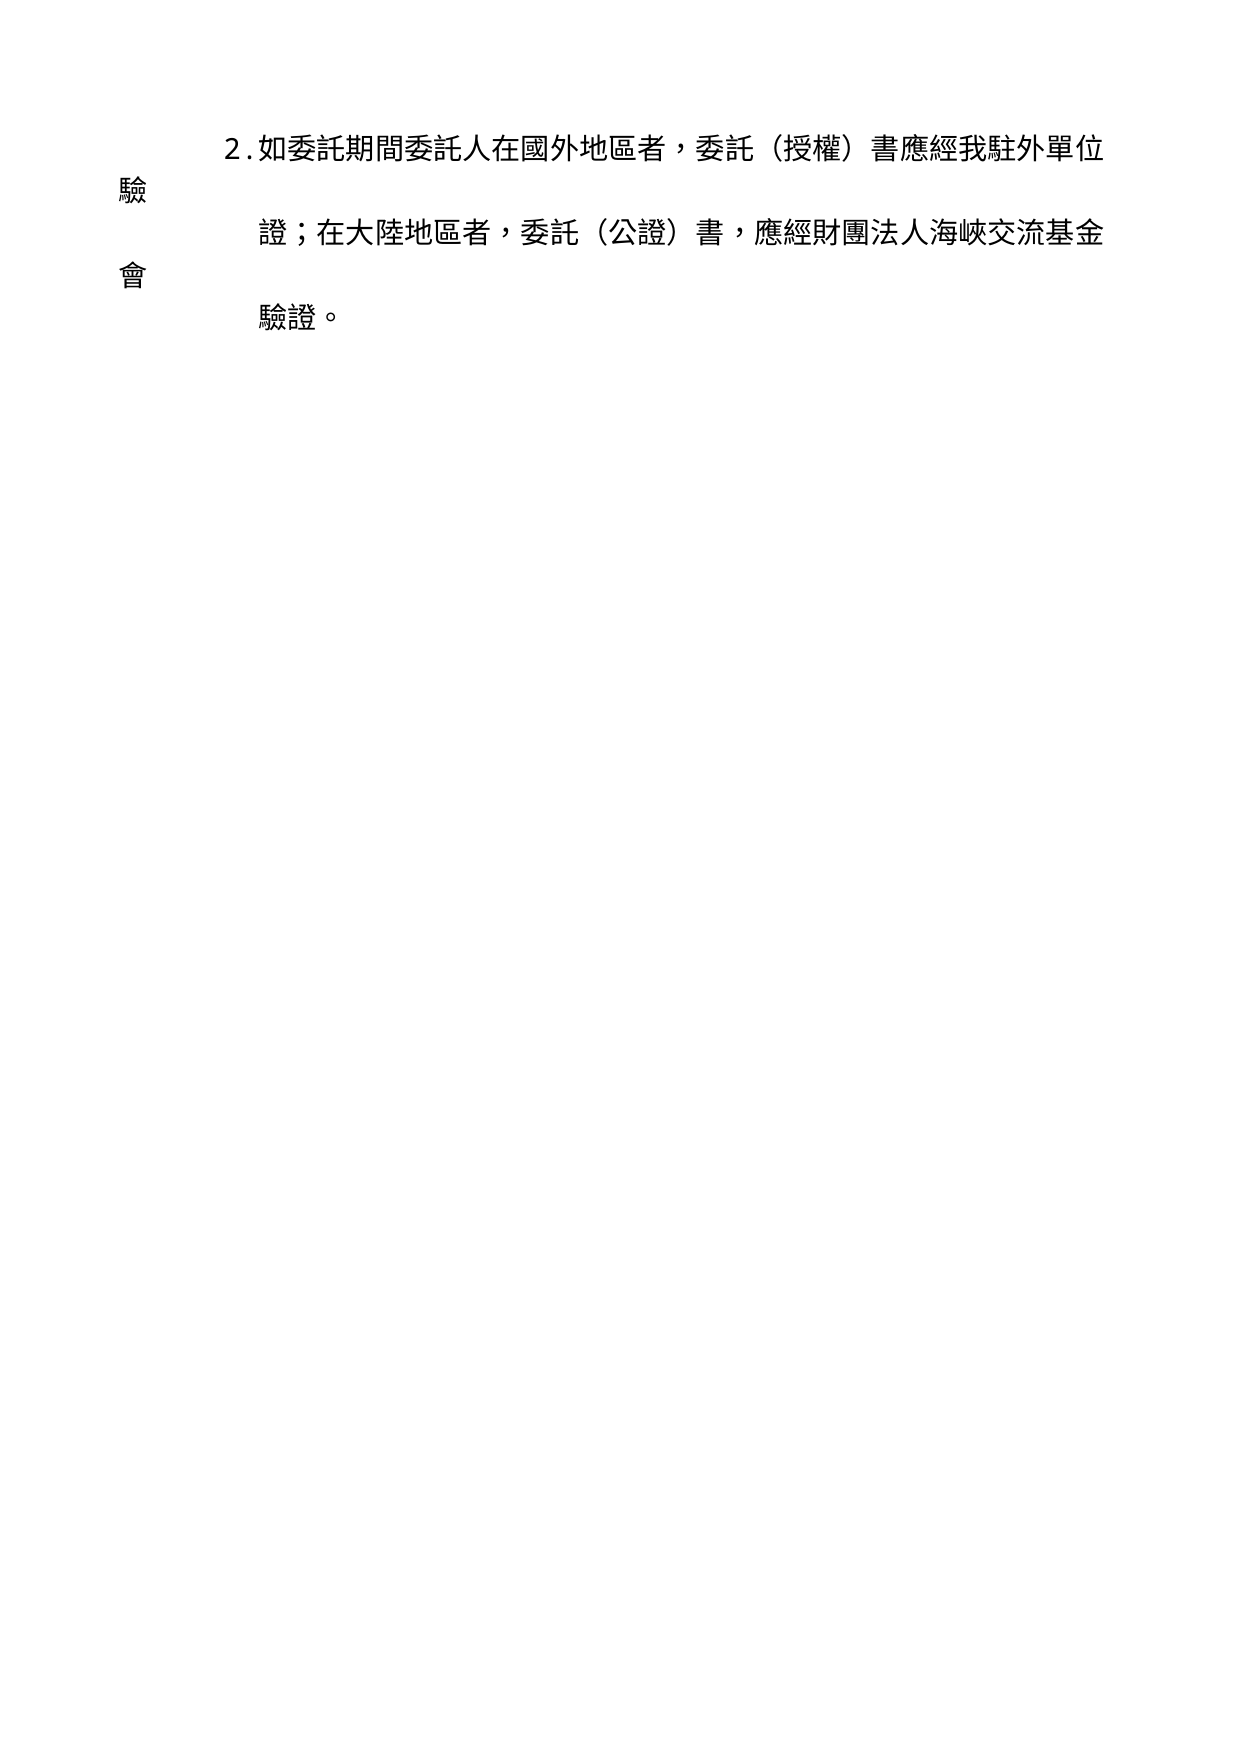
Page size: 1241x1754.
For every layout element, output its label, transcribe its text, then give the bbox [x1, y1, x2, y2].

text 2.如委託期間委託人在國外地區者，委託（授權）書應經我駐外單位驗 [118, 125, 1122, 210]
text 證；在大陸地區者，委託（公證）書，應經財團法人海峽交流基金會 [118, 210, 1122, 294]
text 驗證。 [118, 294, 1122, 337]
